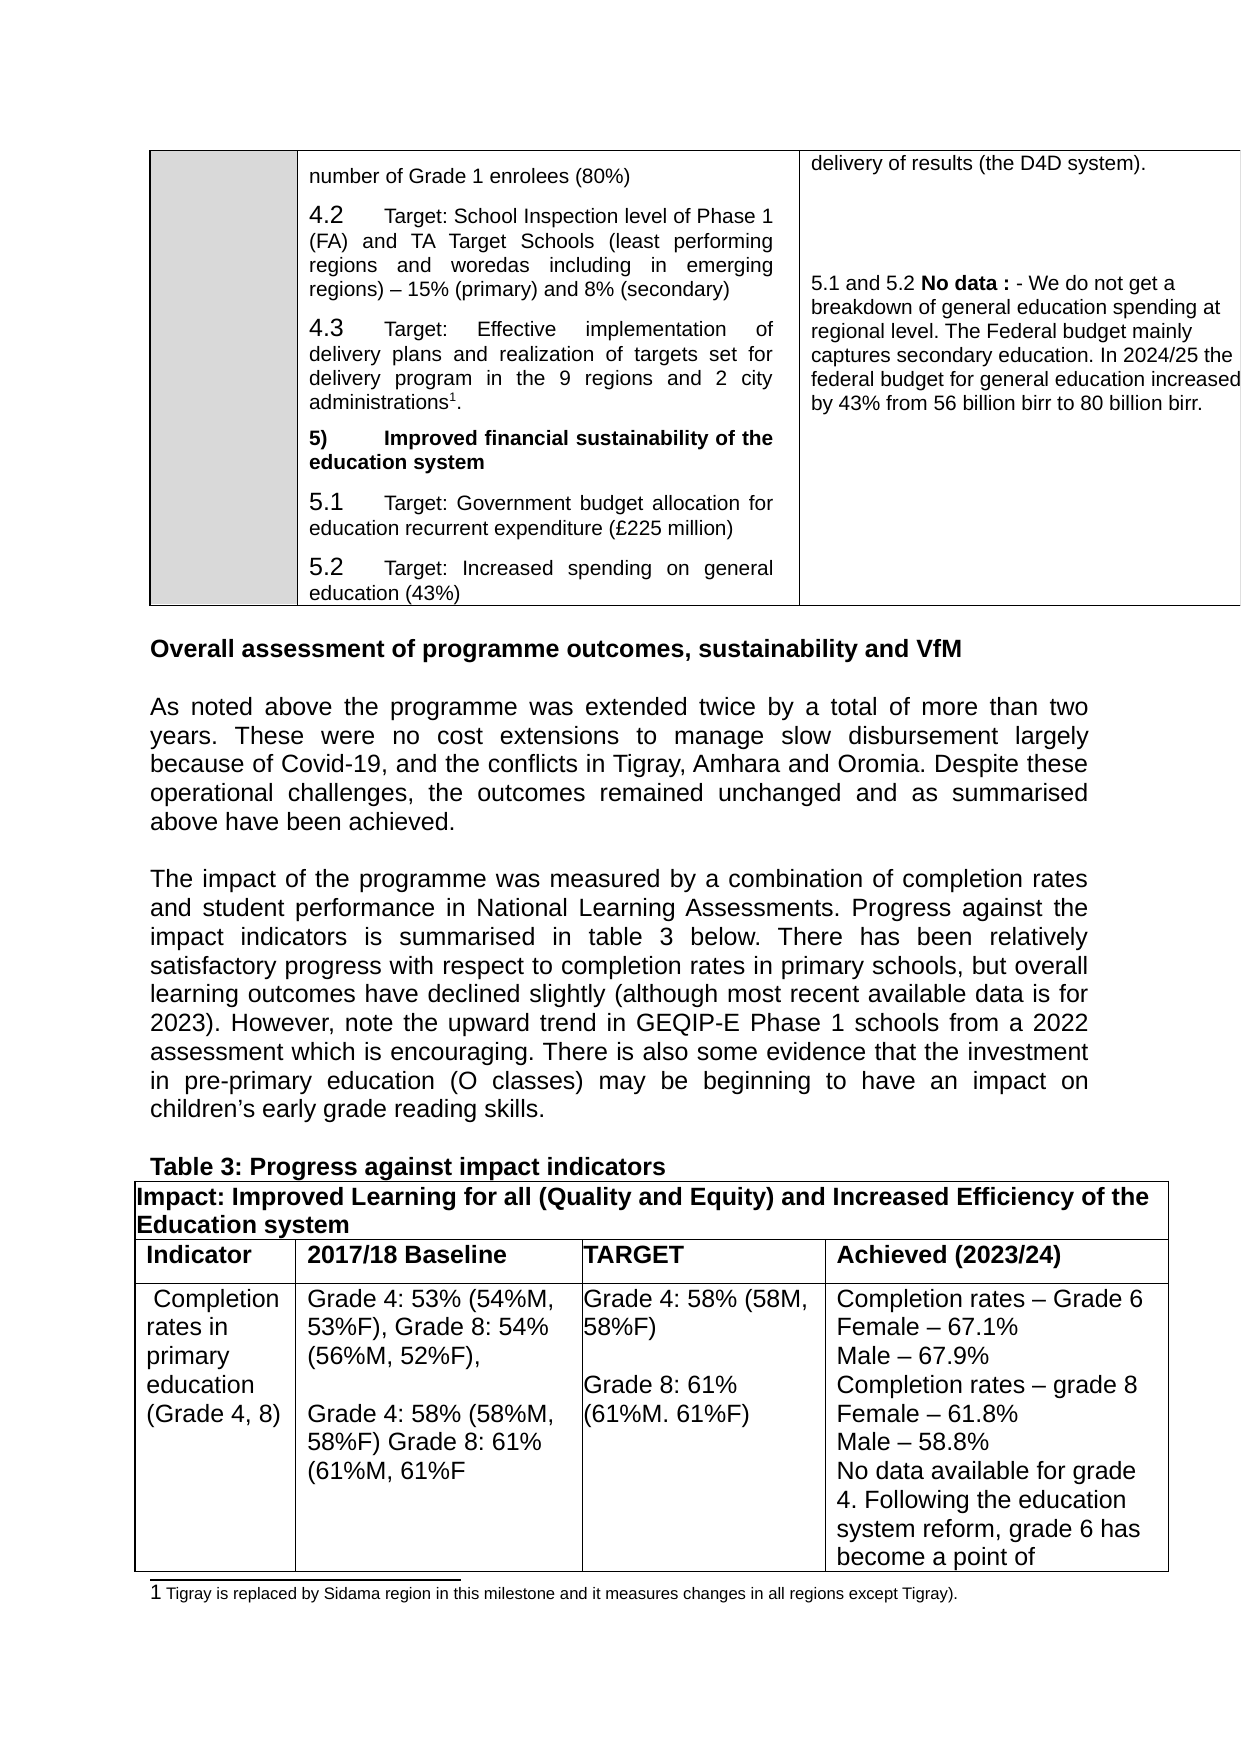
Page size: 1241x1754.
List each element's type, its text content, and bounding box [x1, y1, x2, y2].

table_cell Grade 4: 53% (54%M, 53%F), Grade 8: 54% (56%M, 52%F), Grade 4: 58% (58%M, 58%F) Grade 8: 61% (61%M, 61%F [296, 1284, 582, 1571]
table_cell Indicator [136, 1240, 295, 1282]
table_cell Completion rates in primary education (Grade 4, 8) Aggregated scores of Grades 4, 8, 10 and 12 NLA examination results [284, 1284, 295, 1571]
table_cell 2017/18 Baseline [296, 1240, 582, 1282]
table_cell Grade 4: 58% (58M, 58%F) Grade 8: 61% (61%M. 61%F) [583, 1284, 825, 1571]
table_cell [151, 151, 297, 604]
text Table 3: Progress against impact indicators [150, 1152, 1090, 1181]
text Overall assessment of programme outcomes, sustainability and VfM [150, 634, 1090, 663]
text As noted above the programme was extended twice by a total of more than two years. These were no cost extensions to manage slow disbursement largely because of Covid-19, and the conflicts in Tigray, Amhara and Oromia. Despite these operational challenges, the outcomes remained unchanged and as summarised above have been achieved. [150, 692, 1090, 836]
table_cell 1.1 Not achieved: Overall the percentage of students at functional level in grade 2 stands at 18.3% in 2023. 1.2 Achieved: Phase 1 schools have achieved an average 85% (88% male and 84% female) for English and 72% 74% male and 69% female) for Maths. 2.1 Achieved: - A composite score of teachers in Grade 7 & 8 Mathematics, English and Mother Tongue stands at 70.29% 3.1 Achieved: - 71.9% 3.2 Achieved: - 91,012 student enrolled 3.3 Not achieved: Good progress in Beneshangul Gumuz, (115.9%), but rates remain low in Afar and Somali regions, with 69.0% and 83.9% respectively). 4.1 Achieved: 88% in 2023 although the latest data (Nov. 2024), shows a downward trend, standing at (78.7%). 4.2 Achieved – 12.6% primary and 7.2% secondary 4.3 Achieved: All TARGET supported regions have outcome-based delivery plans, instil delivery routine and a system to monitor delivery of results (the D4D system). 5.1 and 5.2 No data : - We do not get a breakdown of general education spending at regional level. The Federal budget mainly captures secondary education. In 2024/25 the federal budget for general education increased by 43% from 56 billion birr to 80 billion birr. [800, 151, 1240, 604]
table_cell TARGET [583, 1240, 825, 1282]
table_cell Completion rates in primary education (Grade 4, 8) Aggregated scores of Grades 4, 8, 10 and 12 NLA examination results [136, 1284, 146, 1571]
text The impact of the programme was measured by a combination of completion rates and student performance in National Learning Assessments. Progress against the impact indicators is summarised in table 3 below. There has been relatively satisfactory progress with respect to completion rates in primary schools, but overall learning outcomes have declined slightly (although most recent available data is for 2023). However, note the upward trend in GEQIP-E Phase 1 schools from a 2022 assessment which is encouraging. There is also some evidence that the investment in pre-primary education (O classes) may be beginning to have an impact on children’s early grade reading skills. [150, 864, 1090, 1123]
table_cell number of Grade 1 enrolees (80%) Target: School Inspection level of Phase 1 (FA) and TA Target Schools (least performing regions and woredas including in emerging regions) – 15% (primary) and 8% (secondary) Target: Effective implementation of delivery plans and realization of targets set for delivery program in the 9 regions and 2 city administrations. Improved financial sustainability of the education system Target: Government budget allocation for education recurrent expenditure (£225 million) Target: Increased spending on general education (43%) [298, 151, 799, 604]
table_cell Achieved (2023/24) [826, 1240, 1168, 1282]
